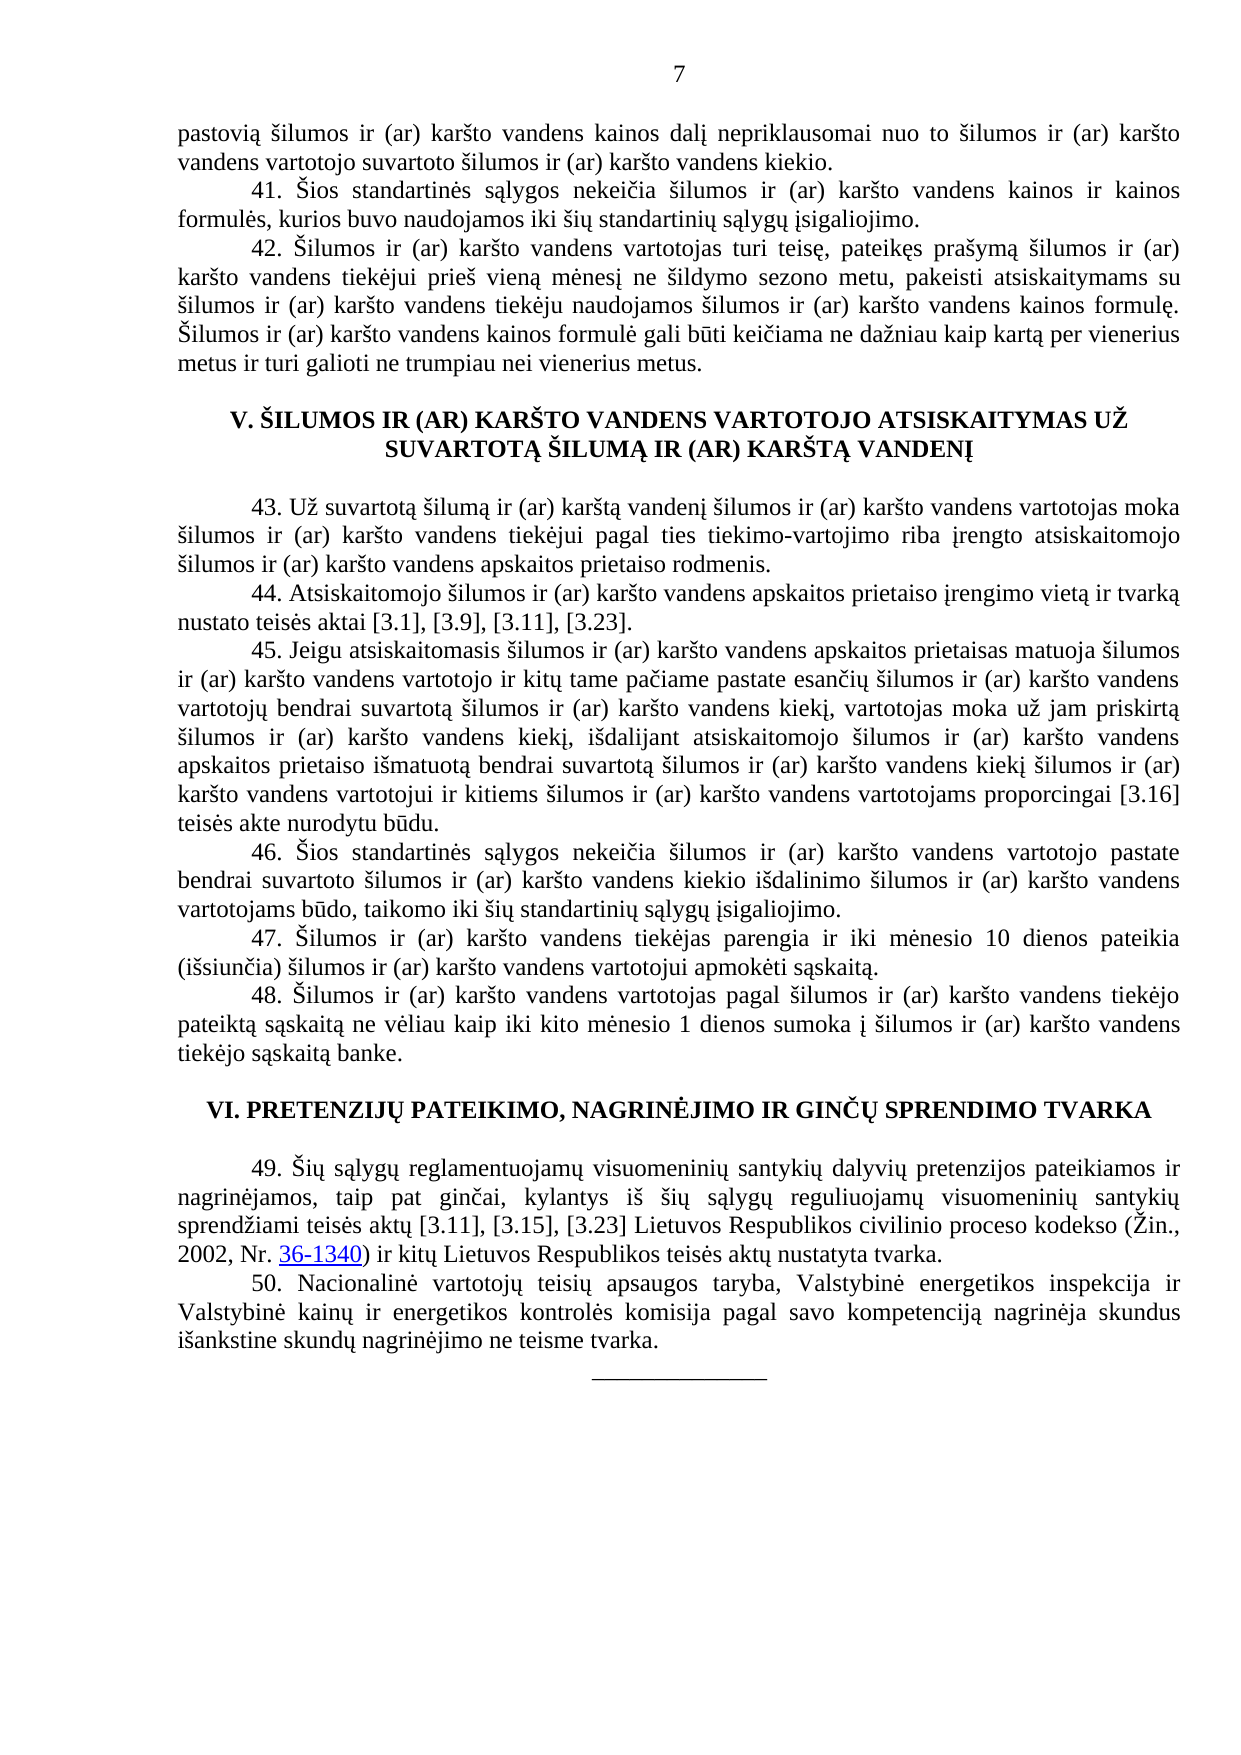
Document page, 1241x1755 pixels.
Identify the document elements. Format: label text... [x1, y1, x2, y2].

text 48. Šilumos ir (ar) karšto vandens vartotojas pagal šilumos ir (ar) karšto vandens tiekėjo pateiktą sąskaitą ne vėliau kaip iki kito mėnesio 1 dienos sumoka į šilumos ir (ar) karšto vandens tiekėjo sąskaitą banke. [177, 981, 1181, 1067]
text 49. Šių sąlygų reglamentuojamų visuomeninių santykių dalyvių pretenzijos pateikiamos ir nagrinėjamos, taip pat ginčai, kylantys iš šių sąlygų reguliuojamų visuomeninių santykių sprendžiami teisės aktų [3.11], [3.15], [3.23] Lietuvos Respublikos civilinio proceso kodekso (Žin., 2002, Nr. 36-1340) ir kitų Lietuvos Respublikos teisės aktų nustatyta tvarka. [177, 1153, 1181, 1268]
text 43. Už suvartotą šilumą ir (ar) karštą vandenį šilumos ir (ar) karšto vandens vartotojas moka šilumos ir (ar) karšto vandens tiekėjui pagal ties tiekimo-vartojimo riba įrengto atsiskaitomojo šilumos ir (ar) karšto vandens apskaitos prietaiso rodmenis. [177, 492, 1181, 578]
text VI. PRETENZIJŲ PATEIKIMO, NAGRINĖJIMO IR GINČŲ SPRENDIMO TVARKA [177, 1096, 1181, 1124]
text 45. Jeigu atsiskaitomasis šilumos ir (ar) karšto vandens apskaitos prietaisas matuoja šilumos ir (ar) karšto vandens vartotojo ir kitų tame pačiame pastate esančių šilumos ir (ar) karšto vandens vartotojų bendrai suvartotą šilumos ir (ar) karšto vandens kiekį, vartotojas moka už jam priskirtą šilumos ir (ar) karšto vandens kiekį, išdalijant atsiskaitomojo šilumos ir (ar) karšto vandens apskaitos prietaiso išmatuotą bendrai suvartotą šilumos ir (ar) karšto vandens kiekį šilumos ir (ar) karšto vandens vartotojui ir kitiems šilumos ir (ar) karšto vandens vartotojams proporcingai [3.16] teisės akte nurodytu būdu. [177, 636, 1181, 837]
text 50. Nacionalinė vartotojų teisių apsaugos taryba, Valstybinė energetikos inspekcija ir Valstybinė kainų ir energetikos kontrolės komisija pagal savo kompetenciją nagrinėja skundus išankstine skundų nagrinėjimo ne teisme tvarka. [177, 1268, 1181, 1354]
text 42. Šilumos ir (ar) karšto vandens vartotojas turi teisę, pateikęs prašymą šilumos ir (ar) karšto vandens tiekėjui prieš vieną mėnesį ne šildymo sezono metu, pakeisti atsiskaitymams su šilumos ir (ar) karšto vandens tiekėju naudojamos šilumos ir (ar) karšto vandens kainos formulę. Šilumos ir (ar) karšto vandens kainos formulė gali būti keičiama ne dažniau kaip kartą per vienerius metus ir turi galioti ne trumpiau nei vienerius metus. [177, 233, 1181, 377]
text V. ŠILUMOS IR (AR) KARŠTO VANDENS VARTOTOJO ATSISKAITYMAS UŽ SUVARTOTĄ ŠILUMĄ IR (AR) KARŠTĄ VANDENĮ [177, 406, 1181, 463]
text 47. Šilumos ir (ar) karšto vandens tiekėjas parengia ir iki mėnesio 10 dienos pateikia (išsiunčia) šilumos ir (ar) karšto vandens vartotojui apmokėti sąskaitą. [177, 923, 1181, 981]
text pastovią šilumos ir (ar) karšto vandens kainos dalį nepriklausomai nuo to šilumos ir (ar) karšto vandens vartotojo suvartoto šilumos ir (ar) karšto vandens kiekio. [177, 118, 1181, 176]
text 46. Šios standartinės sąlygos nekeičia šilumos ir (ar) karšto vandens vartotojo pastate bendrai suvartoto šilumos ir (ar) karšto vandens kiekio išdalinimo šilumos ir (ar) karšto vandens vartotojams būdo, taikomo iki šių standartinių sąlygų įsigaliojimo. [177, 837, 1181, 923]
text 41. Šios standartinės sąlygos nekeičia šilumos ir (ar) karšto vandens kainos ir kainos formulės, kurios buvo naudojamos iki šių standartinių sąlygų įsigaliojimo. [177, 176, 1181, 233]
text ______________ [177, 1354, 1181, 1383]
text 44. Atsiskaitomojo šilumos ir (ar) karšto vandens apskaitos prietaiso įrengimo vietą ir tvarką nustato teisės aktai [3.1], [3.9], [3.11], [3.23]. [177, 578, 1181, 636]
